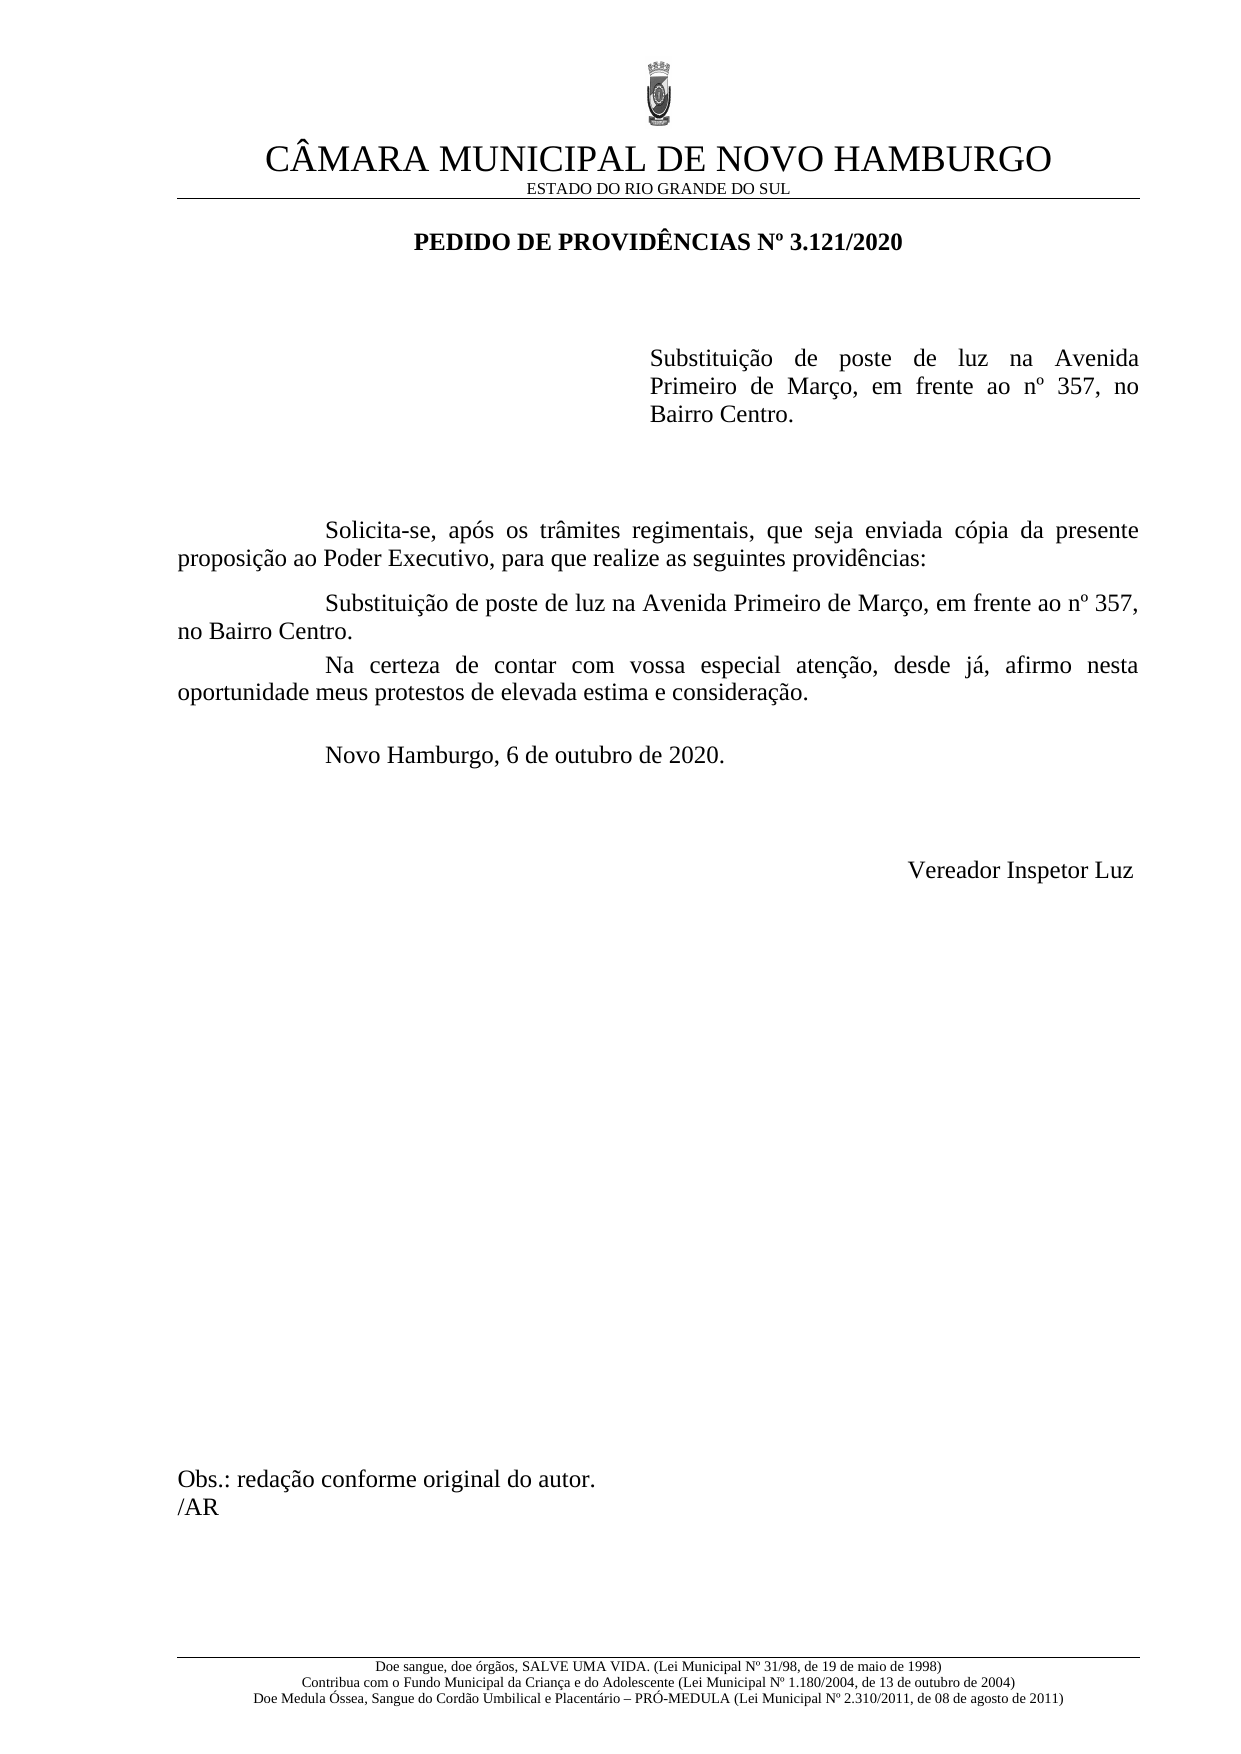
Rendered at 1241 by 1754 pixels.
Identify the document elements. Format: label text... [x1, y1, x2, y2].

text PEDIDO DE PROVIDÊNCIAS Nº 3.121/2020 [177, 228, 1140, 256]
text Na certeza de contar com vossa especial atenção, desde já, afirmo nesta oportunidade meus protestos de elevada estima e consideração. [177, 651, 1140, 706]
text Substituição de poste de luz na Avenida Primeiro de Março, em frente ao nº 357, no Bairro Centro. [177, 589, 1140, 645]
text Substituição de poste de luz na Avenida Primeiro de Março, em frente ao nº 357, no Bairro Centro. [649, 344, 1140, 428]
text /AR [177, 1493, 1140, 1521]
text Vereador Inspetor Luz [177, 856, 1140, 884]
text Obs.: redação conforme original do autor. [177, 1466, 1140, 1493]
text Solicita-se, após os trâmites regimentais, que seja enviada cópia da presente proposição ao Poder Executivo, para que realize as seguintes providências: [177, 516, 1140, 572]
text Novo Hamburgo, 6 de outubro de 2020. [177, 742, 1140, 769]
